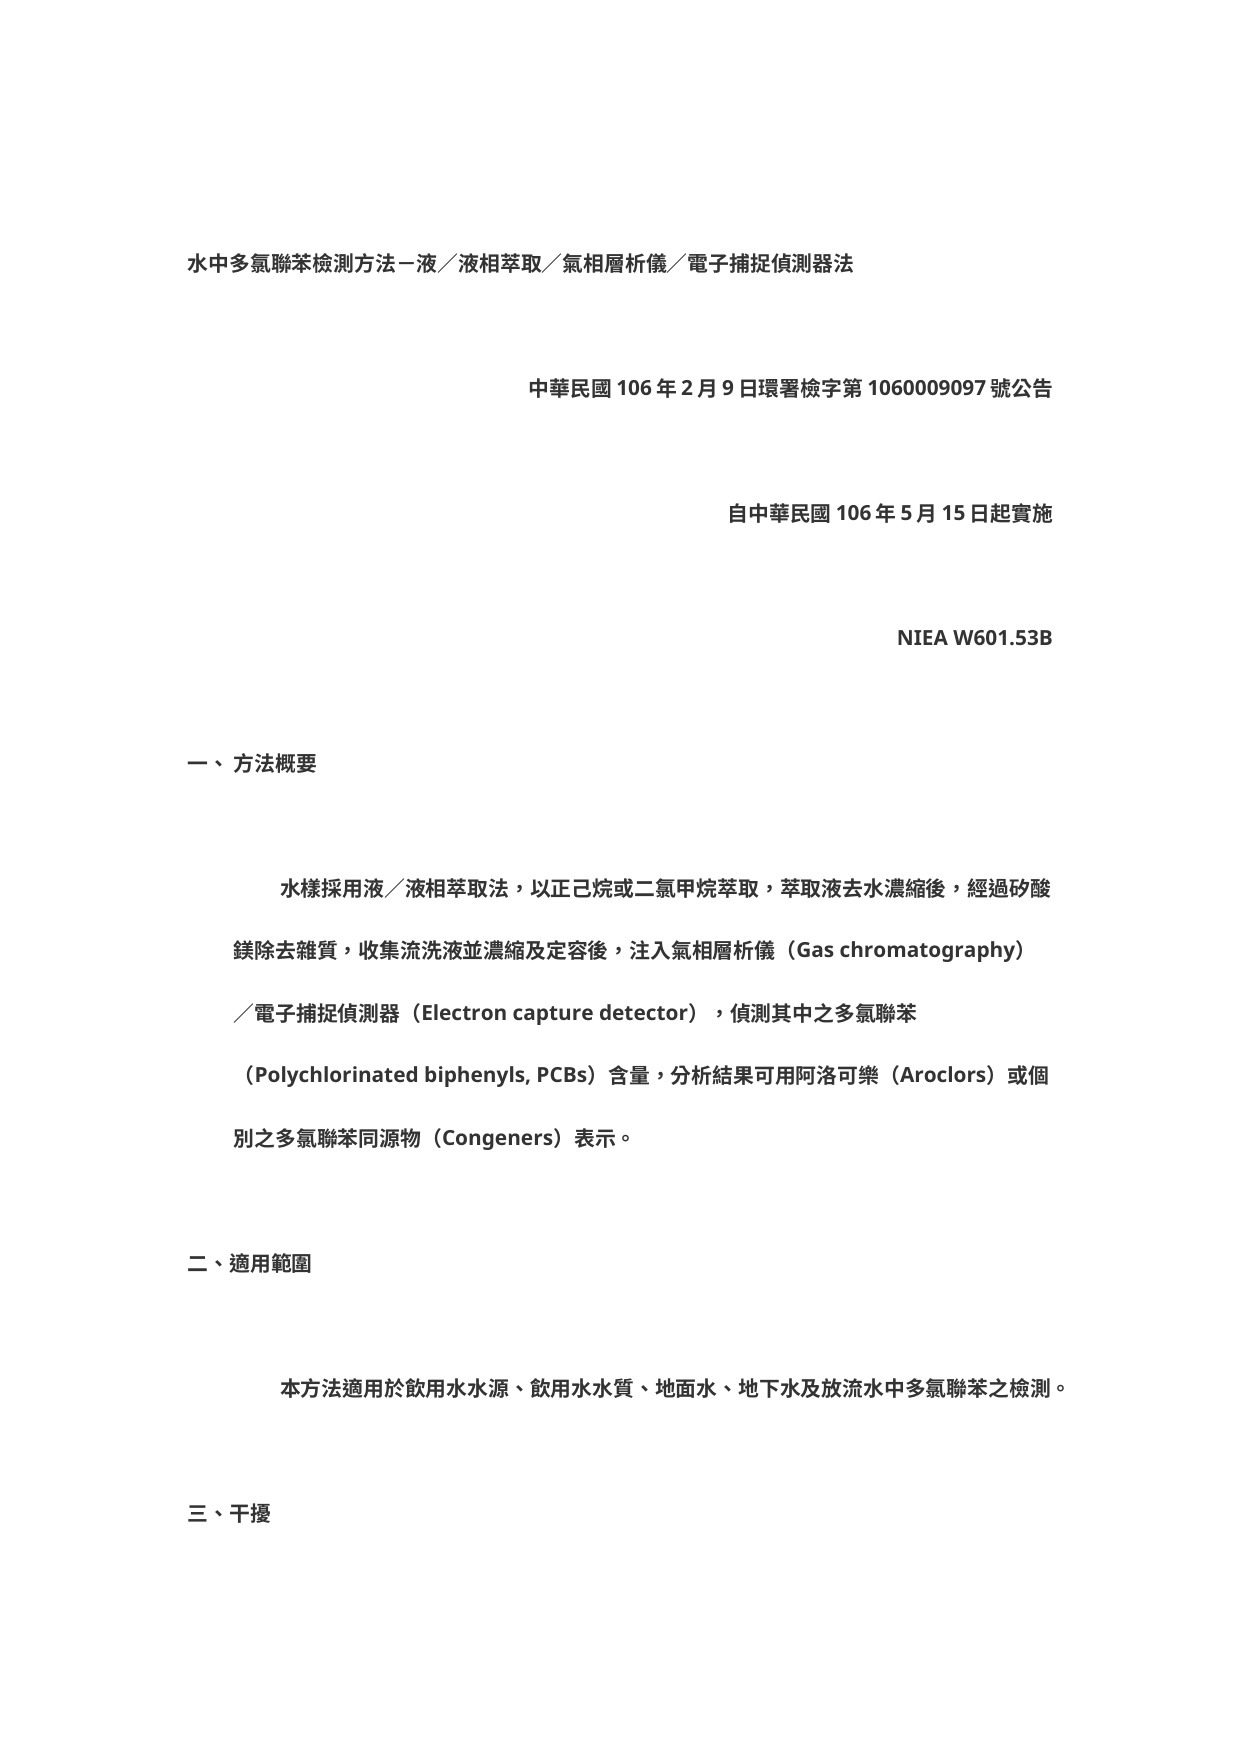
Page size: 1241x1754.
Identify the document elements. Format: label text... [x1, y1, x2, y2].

text 三、干擾 [187, 1471, 1053, 1533]
text 一、 方法概要 [187, 721, 1053, 783]
text 二、適用範圍 [187, 1221, 1053, 1283]
text 水中多氯聯苯檢測方法－液／液相萃取／氣相層析儀／電子捕捉偵測器法 [187, 221, 1053, 283]
text NIEA W601.53B [187, 596, 1053, 658]
text 水樣採用液／液相萃取法，以正己烷或二氯甲烷萃取，萃取液去水濃縮後，經過矽酸鎂除去雜質，收集流洗液並濃縮及定容後，注入氣相層析儀（Gas chromatography）／電子捕捉偵測器（Electron capture detector），偵測其中之多氯聯苯（Polychlorinated biphenyls, PCBs）含量，分析結果可用阿洛可樂（Aroclors）或個別之多氯聯苯同源物（Congeners）表示。 [200, 846, 1053, 1158]
text 本方法適用於飲用水水源、飲用水水質、地面水、地下水及放流水中多氯聯苯之檢測。 [200, 1346, 1053, 1408]
text 中華民國106年2月9日環署檢字第1060009097號公告 [187, 346, 1053, 408]
text 自中華民國106年5月15日起實施 [187, 471, 1053, 533]
